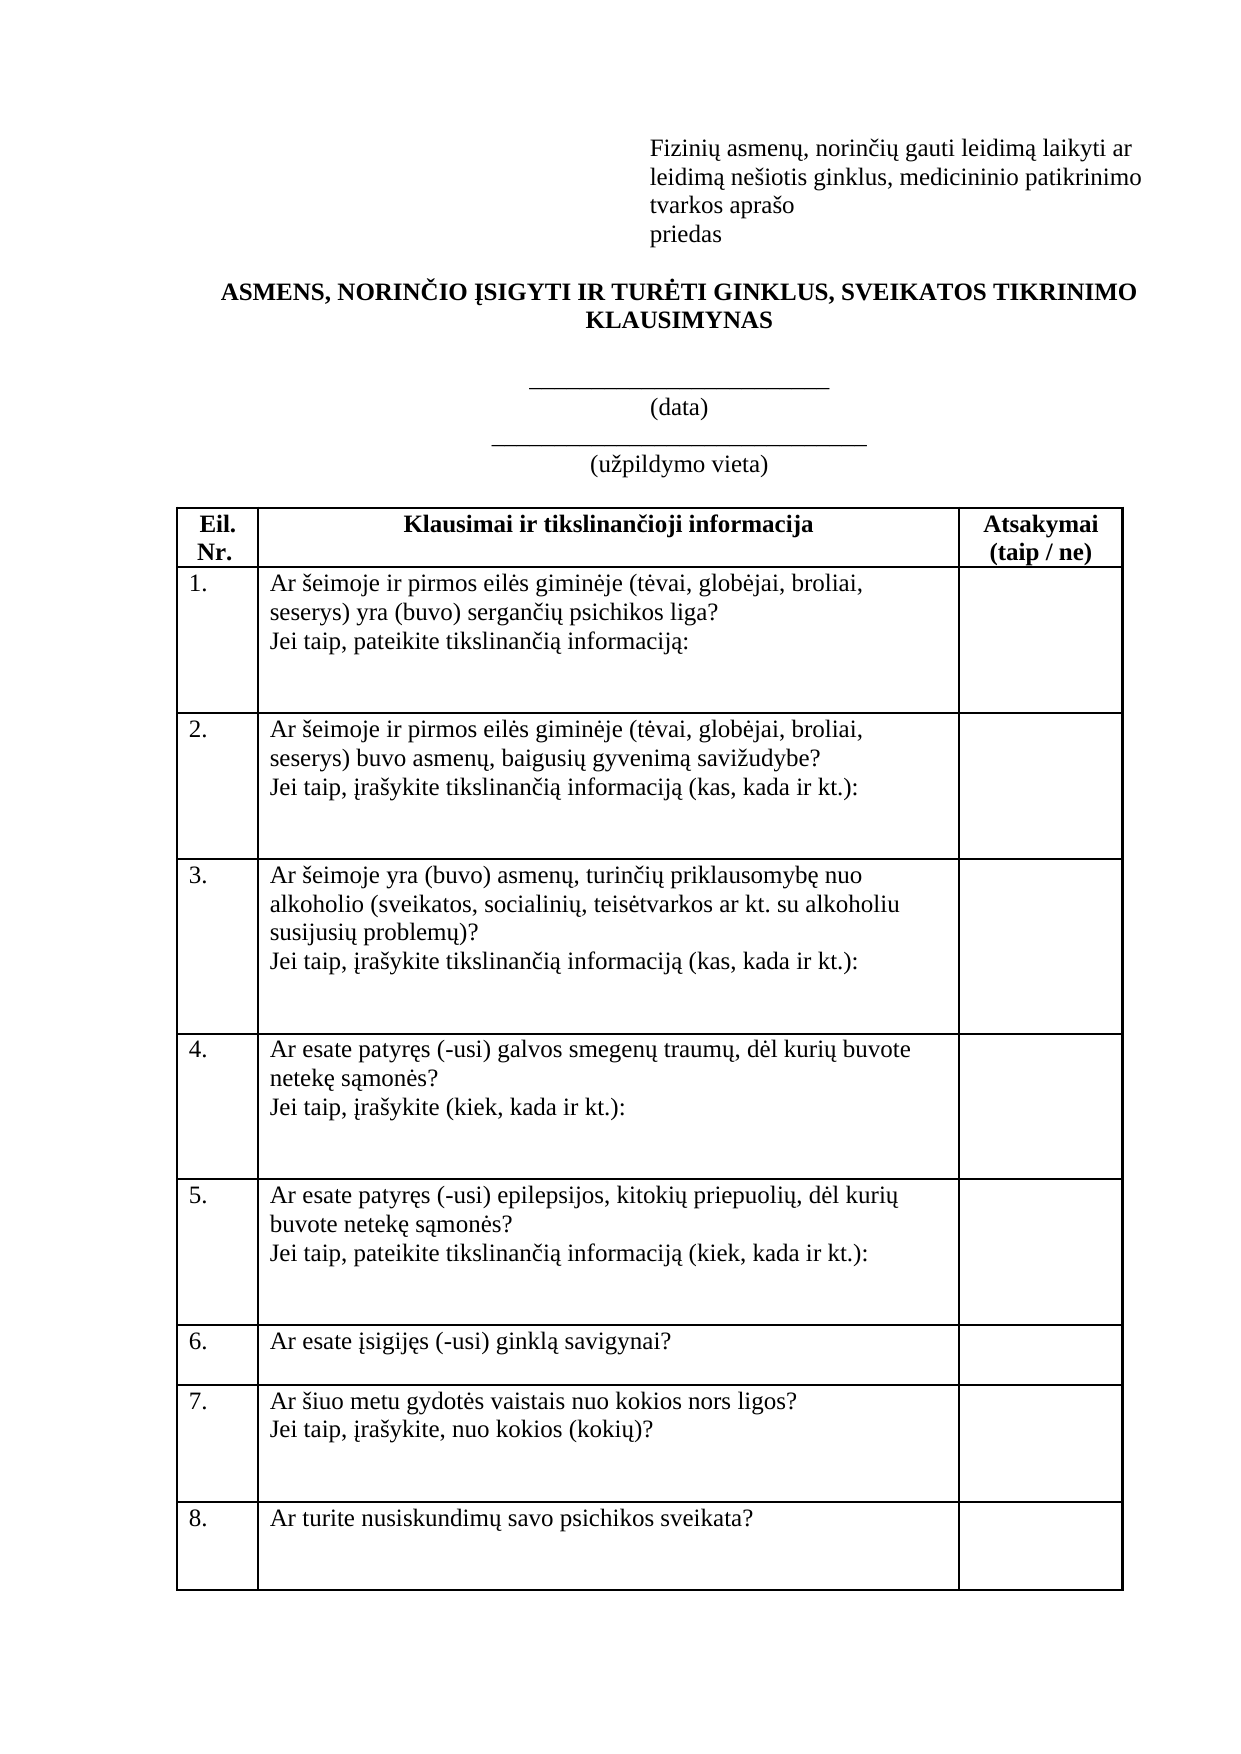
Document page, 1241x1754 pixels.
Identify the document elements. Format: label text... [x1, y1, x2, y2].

table_cell 6. [178, 1326, 257, 1384]
table_cell [960, 1035, 1121, 1178]
table_cell Ar šeimoje ir pirmos eilės giminėje (tėvai, globėjai, broliai, seserys) yra (buvo) sergančių psichikos liga? Jei taip, pateikite tikslinančią informaciją: [259, 568, 958, 712]
text (data) [177, 392, 1181, 420]
text Fizinių asmenų, norinčių gauti leidimą laikyti ar leidimą nešiotis ginklus, medicininio patikrinimo tvarkos aprašo [649, 133, 1181, 219]
table_cell [960, 1180, 1121, 1324]
text asmenS, NORINČIo ĮSIGYTI IR TURĖTI ginklUS, sveikatos tikrinimo klausimynas [177, 277, 1181, 334]
table_cell 7. [178, 1386, 257, 1501]
table_cell [960, 1503, 1121, 1589]
table_cell 2. [178, 714, 257, 858]
table_header Eil. Nr. [178, 509, 257, 566]
table_cell 8. [178, 1503, 257, 1589]
table_cell Ar šiuo metu gydotės vaistais nuo kokios nors ligos? Jei taip, įrašykite, nuo kokios (kokių)? [259, 1386, 958, 1501]
table_cell Ar esate patyręs (-usi) galvos smegenų traumų, dėl kurių buvote netekę sąmonės? Jei taip, įrašykite (kiek, kada ir kt.): [259, 1035, 958, 1178]
table_cell Ar šeimoje yra (buvo) asmenų, turinčių priklausomybę nuo alkoholio (sveikatos, socialinių, teisėtvarkos ar kt. su alkoholiu susijusių problemų)? Jei taip, įrašykite tikslinančią informaciją (kas, kada ir kt.): [259, 860, 958, 1032]
table_cell Ar turite nusiskundimų savo psichikos sveikata? [259, 1503, 958, 1589]
table_cell 5. [178, 1180, 257, 1324]
table_cell [960, 1386, 1121, 1501]
text priedas [649, 219, 1181, 248]
table_cell Ar esate įsigijęs (-usi) ginklą savigynai? [259, 1326, 958, 1384]
text ________________________ [177, 363, 1181, 392]
table_cell 3. [178, 860, 257, 1032]
table_cell [960, 860, 1121, 1032]
text (užpildymo vieta) [177, 449, 1181, 478]
table_cell 4. [178, 1035, 257, 1178]
table_cell [960, 714, 1121, 858]
text ______________________________ [177, 420, 1181, 449]
table_header Atsakymai (taip / ne) [960, 509, 1121, 566]
table_cell Ar esate patyręs (-usi) epilepsijos, kitokių priepuolių, dėl kurių buvote netekę sąmonės? Jei taip, pateikite tikslinančią informaciją (kiek, kada ir kt.): [259, 1180, 958, 1324]
table_cell [960, 1326, 1121, 1384]
table_header Klausimai ir tikslinančioji informacija [259, 509, 958, 566]
table_cell [960, 568, 1121, 712]
table_cell Ar šeimoje ir pirmos eilės giminėje (tėvai, globėjai, broliai, seserys) buvo asmenų, baigusių gyvenimą savižudybe? Jei taip, įrašykite tikslinančią informaciją (kas, kada ir kt.): [259, 714, 958, 858]
table_cell 1. [178, 568, 257, 712]
